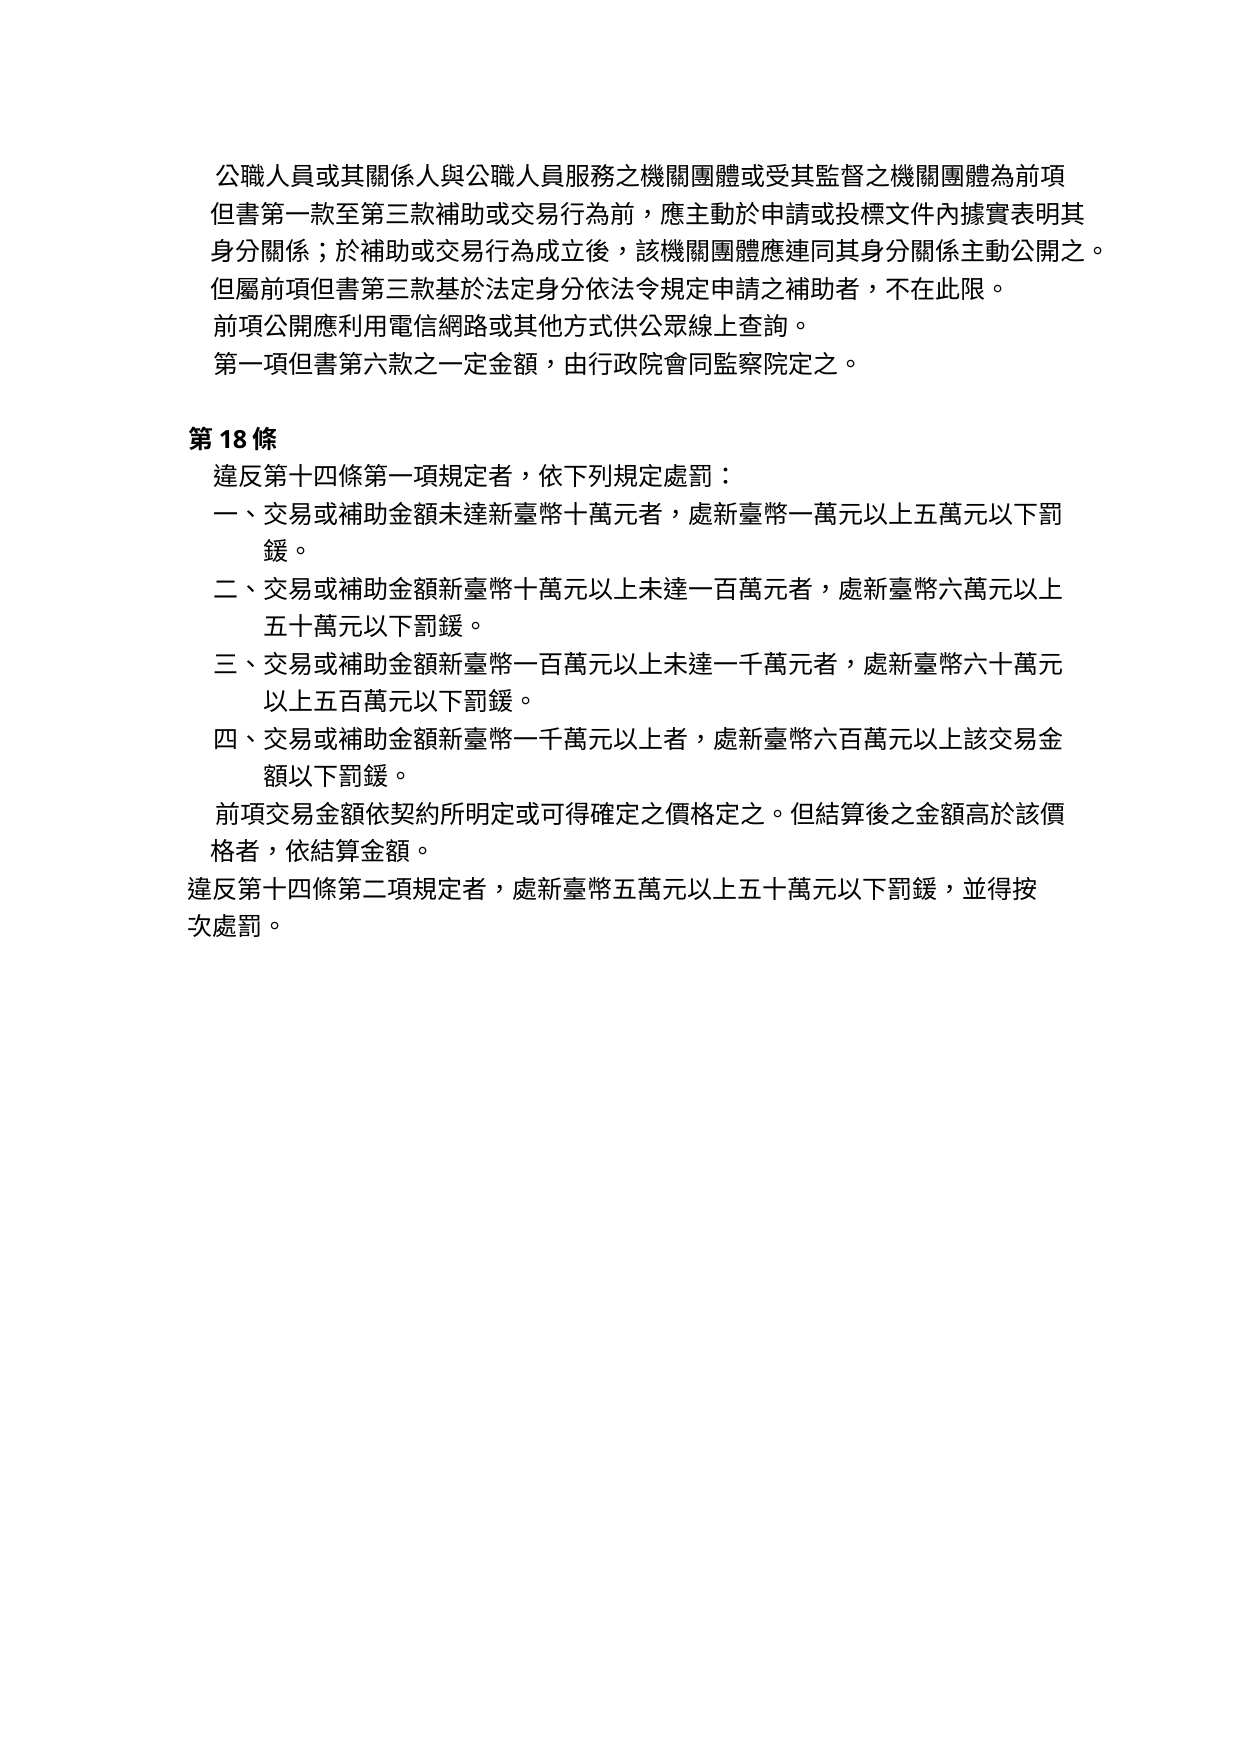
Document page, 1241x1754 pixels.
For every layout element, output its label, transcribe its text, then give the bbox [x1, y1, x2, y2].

text 違反第十四條第二項規定者，處新臺幣五萬元以上五十萬元以下罰鍰，並得按次處罰。 [187, 862, 1053, 937]
text 第18條 [178, 412, 1042, 450]
text 第一項但書第六款之一定金額，由行政院會同監察院定之。 [213, 337, 1086, 375]
text 一、交易或補助金額未達新臺幣十萬元者，處新臺幣一萬元以上五萬元以下罰鍰。 [213, 487, 1086, 562]
text 三、交易或補助金額新臺幣一百萬元以上未達一千萬元者，處新臺幣六十萬元以上五百萬元以下罰鍰。 [213, 637, 1086, 712]
text 公職人員或其關係人與公職人員服務之機關團體或受其監督之機關團體為前項但書第一款至第三款補助或交易行為前，應主動於申請或投標文件內據實表明其身分關係；於補助或交易行為成立後，該機關團體應連同其身分關係主動公開之。但屬前項但書第三款基於法定身分依法令規定申請之補助者，不在此限。 [210, 150, 1086, 300]
text 四、交易或補助金額新臺幣一千萬元以上者，處新臺幣六百萬元以上該交易金額以下罰鍰。 [213, 712, 1086, 787]
text 前項交易金額依契約所明定或可得確定之價格定之。但結算後之金額高於該價格者，依結算金額。 [210, 787, 1086, 862]
text 違反第十四條第一項規定者，依下列規定處罰： [213, 450, 1086, 487]
text 前項公開應利用電信網路或其他方式供公眾線上查詢。 [213, 300, 1086, 337]
text 二、交易或補助金額新臺幣十萬元以上未達一百萬元者，處新臺幣六萬元以上五十萬元以下罰鍰。 [213, 562, 1086, 637]
